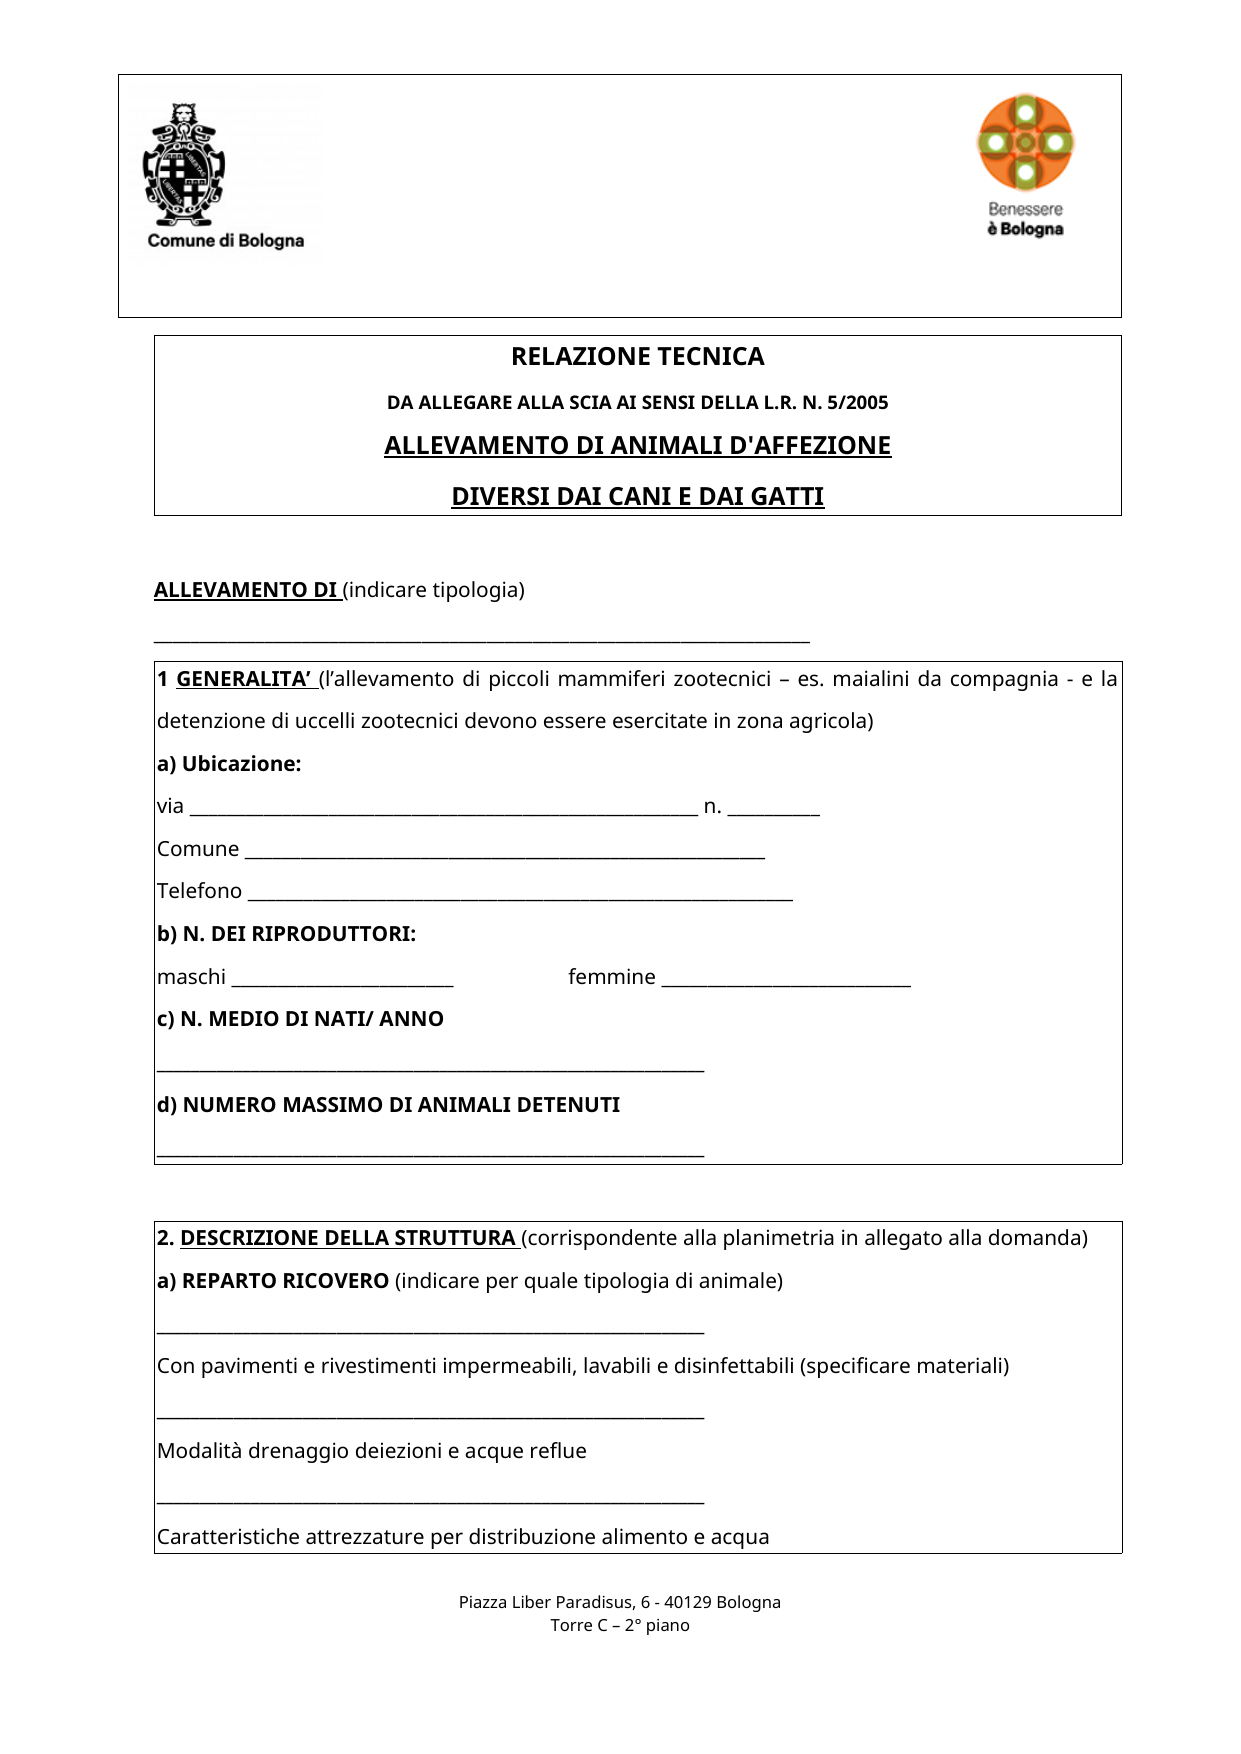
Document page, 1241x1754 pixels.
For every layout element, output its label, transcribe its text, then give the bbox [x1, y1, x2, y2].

text _______________________________________________________________________ [153, 618, 1122, 646]
text via _______________________________________________________ n. __________ [155, 788, 1122, 820]
text DA ALLEGARE ALLA SCIA AI SENSI DELLA L.R. N. 5/2005 [155, 386, 1121, 415]
text b) N. dei riproduttori: [155, 916, 1122, 948]
text d) numero massimo di animali detenuti [155, 1087, 1122, 1118]
text ________________________________________________________________ [155, 1044, 1122, 1076]
text DIVERSI DAI CANI E DAI GATTI [155, 476, 1121, 515]
text Con pavimenti e rivestimenti impermeabili, lavabili e disinfettabili (specificare materiali) [155, 1348, 1122, 1380]
text Comune ___________________________________________________________ [155, 831, 1122, 862]
text Modalità drenaggio deiezioni e acque reflue [155, 1433, 1122, 1465]
text ALLEVAMENTO DI ANIMALI D'AFFEZIONE [155, 424, 1121, 462]
text ________________________________________________________________ [155, 1391, 1122, 1422]
text ALLEVAMENTO DI (indicare tipologia) [153, 575, 1122, 604]
text RELAZIONE TECNICA [155, 336, 1121, 372]
picture [127, 83, 324, 267]
text Telefono ___________________________________________________________ [155, 874, 1122, 905]
text maschi ________________________ femmine ___________________________ [155, 959, 1122, 990]
picture [935, 79, 1117, 262]
text 1 GENERALITA’ (l’allevamento di piccoli mammiferi zootecnici – es. maialini da compagnia - e la detenzione di uccelli zootecnici devono essere esercitate in zona agricola) [155, 662, 1122, 735]
text a) REPARTO RICOVERO (indicare per quale tipologia di animale) [155, 1263, 1122, 1294]
text ________________________________________________________________ [155, 1129, 1122, 1164]
list a) Ubicazione: [155, 746, 1122, 777]
text ________________________________________________________________ [155, 1476, 1122, 1508]
text c) n. medio di NATI/ anno [155, 1001, 1122, 1033]
text ________________________________________________________________ [155, 1306, 1122, 1337]
text 2. DESCRIZIONE DELLA STRUTTURA (corrispondente alla planimetria in allegato alla domanda) [155, 1222, 1122, 1252]
text Caratteristiche attrezzature per distribuzione alimento e acqua [155, 1519, 1122, 1553]
